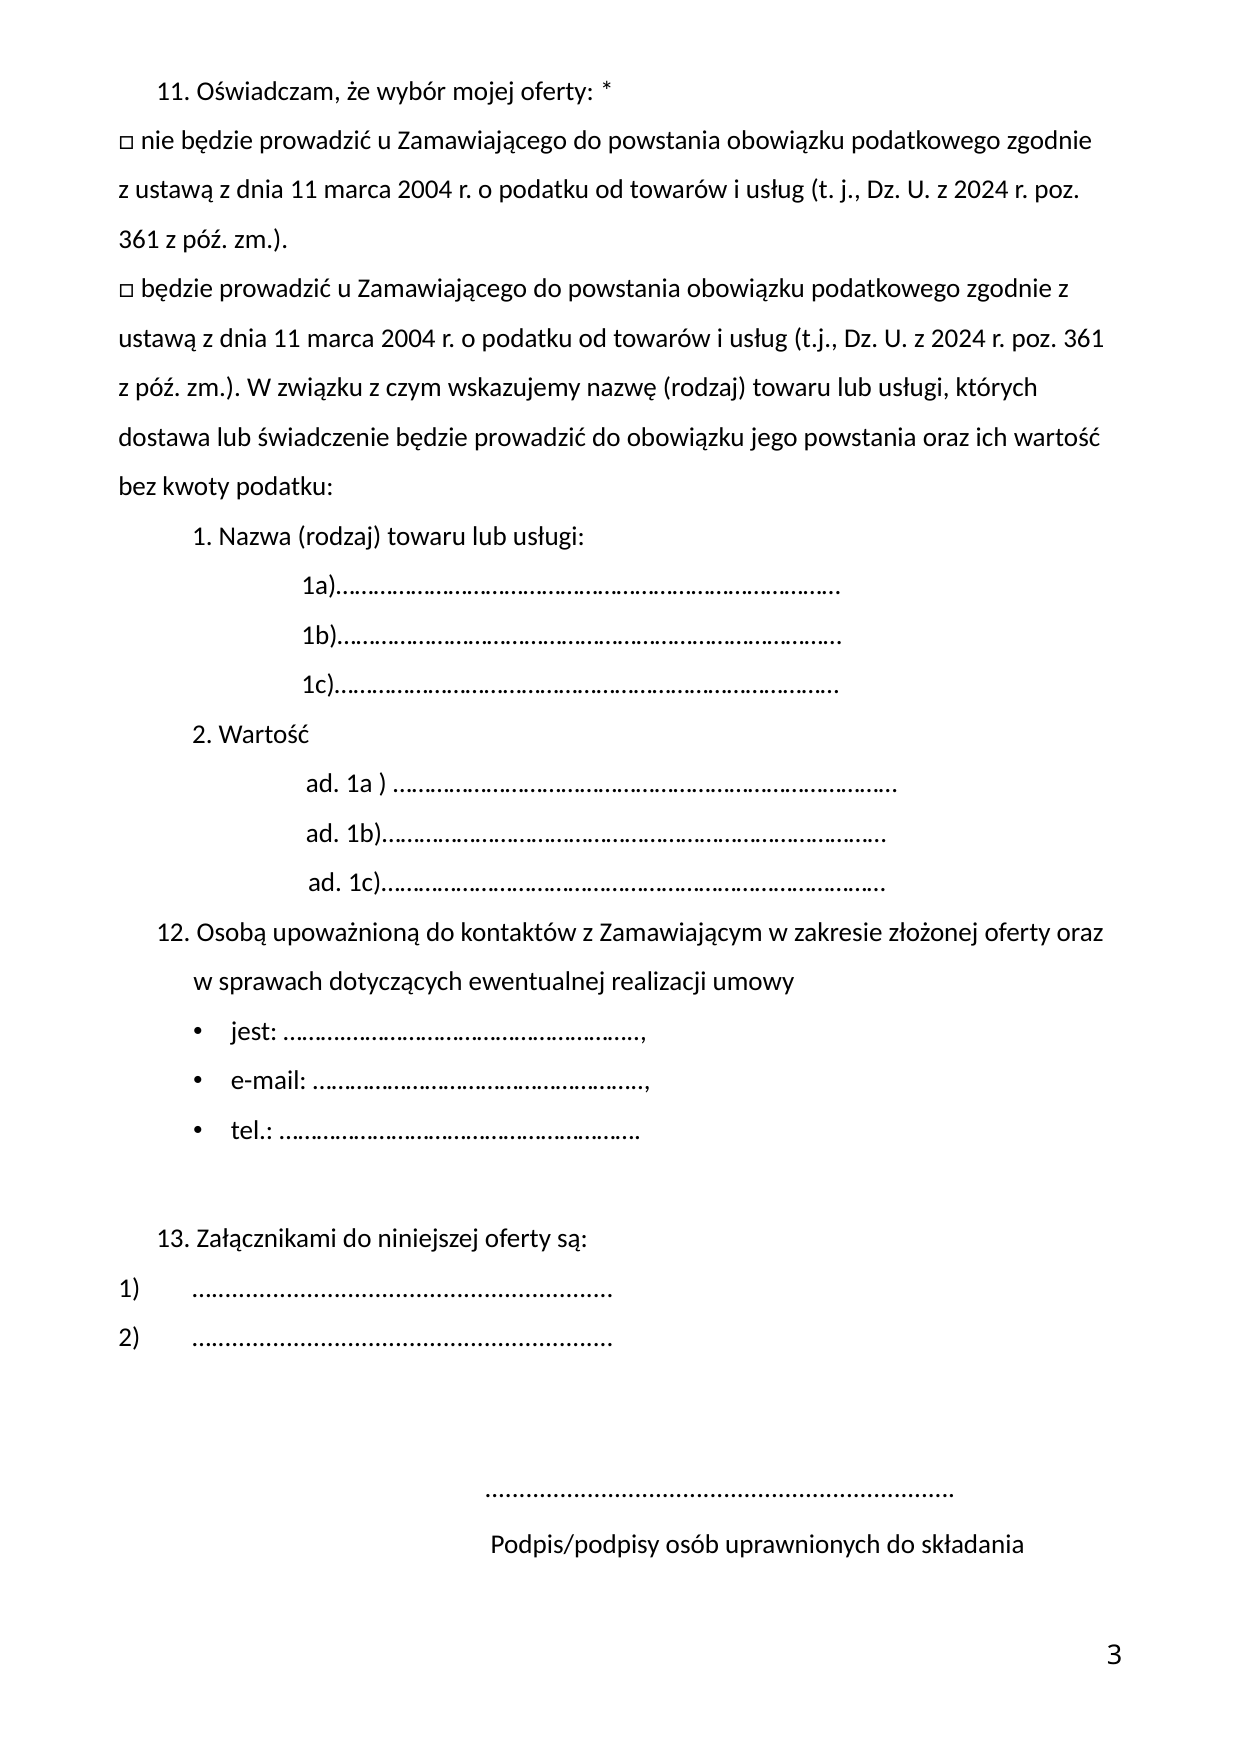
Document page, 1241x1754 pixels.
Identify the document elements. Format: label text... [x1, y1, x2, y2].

list 1a)……………………………………………………………………… [301, 568, 1122, 602]
list Oświadczam, że wybór mojej oferty: * [156, 74, 1122, 107]
list 2. Wartość [192, 717, 1122, 750]
list ad. 1b)……………………………………………………………………… [306, 816, 1122, 849]
text ad. 1c)……………………………………………………………………… [118, 865, 1122, 898]
list 1. Nazwa (rodzaj) towaru lub usługi: [192, 519, 1122, 552]
list Osobą upoważnioną do kontaktów z Zamawiającym w zakresie złożonej oferty oraz w sprawach dotyczących ewentualnej realizacji umowy [156, 915, 1122, 997]
list jest: ……….……………………………………….., [193, 1014, 1122, 1047]
list Załącznikami do niniejszej oferty są: [156, 1221, 1122, 1254]
text Podpis/podpisy osób uprawnionych do składania [118, 1527, 1122, 1560]
list tel.: …………………………………………………. [193, 1113, 1122, 1146]
text 1) …........................................................... [118, 1271, 1122, 1304]
list 1c)……………………………………………………………………… [301, 667, 1122, 701]
text □ będzie prowadzić u Zamawiającego do powstania obowiązku podatkowego zgodnie z ustawą z dnia 11 marca 2004 r. o podatku od towarów i usług (t.j., Dz. U. z 2024 r. poz. 361 z póź. zm.). W związku z czym wskazujemy nazwę (rodzaj) towaru lub usługi, których dostawa lub świadczenie będzie prowadzić do obowiązku jego powstania oraz ich wartość bez kwoty podatku: [118, 272, 1122, 503]
list e-mail: …………………………………………….., [193, 1063, 1122, 1096]
text 2) …........................................................... [118, 1320, 1122, 1353]
text □ nie będzie prowadzić u Zamawiającego do powstania obowiązku podatkowego zgodnie z ustawą z dnia 11 marca 2004 r. o podatku od towarów i usług (t. j., Dz. U. z 2024 r. poz. 361 z póź. zm.). [118, 123, 1122, 255]
list ad. 1a ) ……………………………………………………………………… [306, 766, 1122, 799]
text ..................................................................... [118, 1472, 1122, 1505]
list 1b)……………………………………………………………………… [301, 618, 1122, 651]
